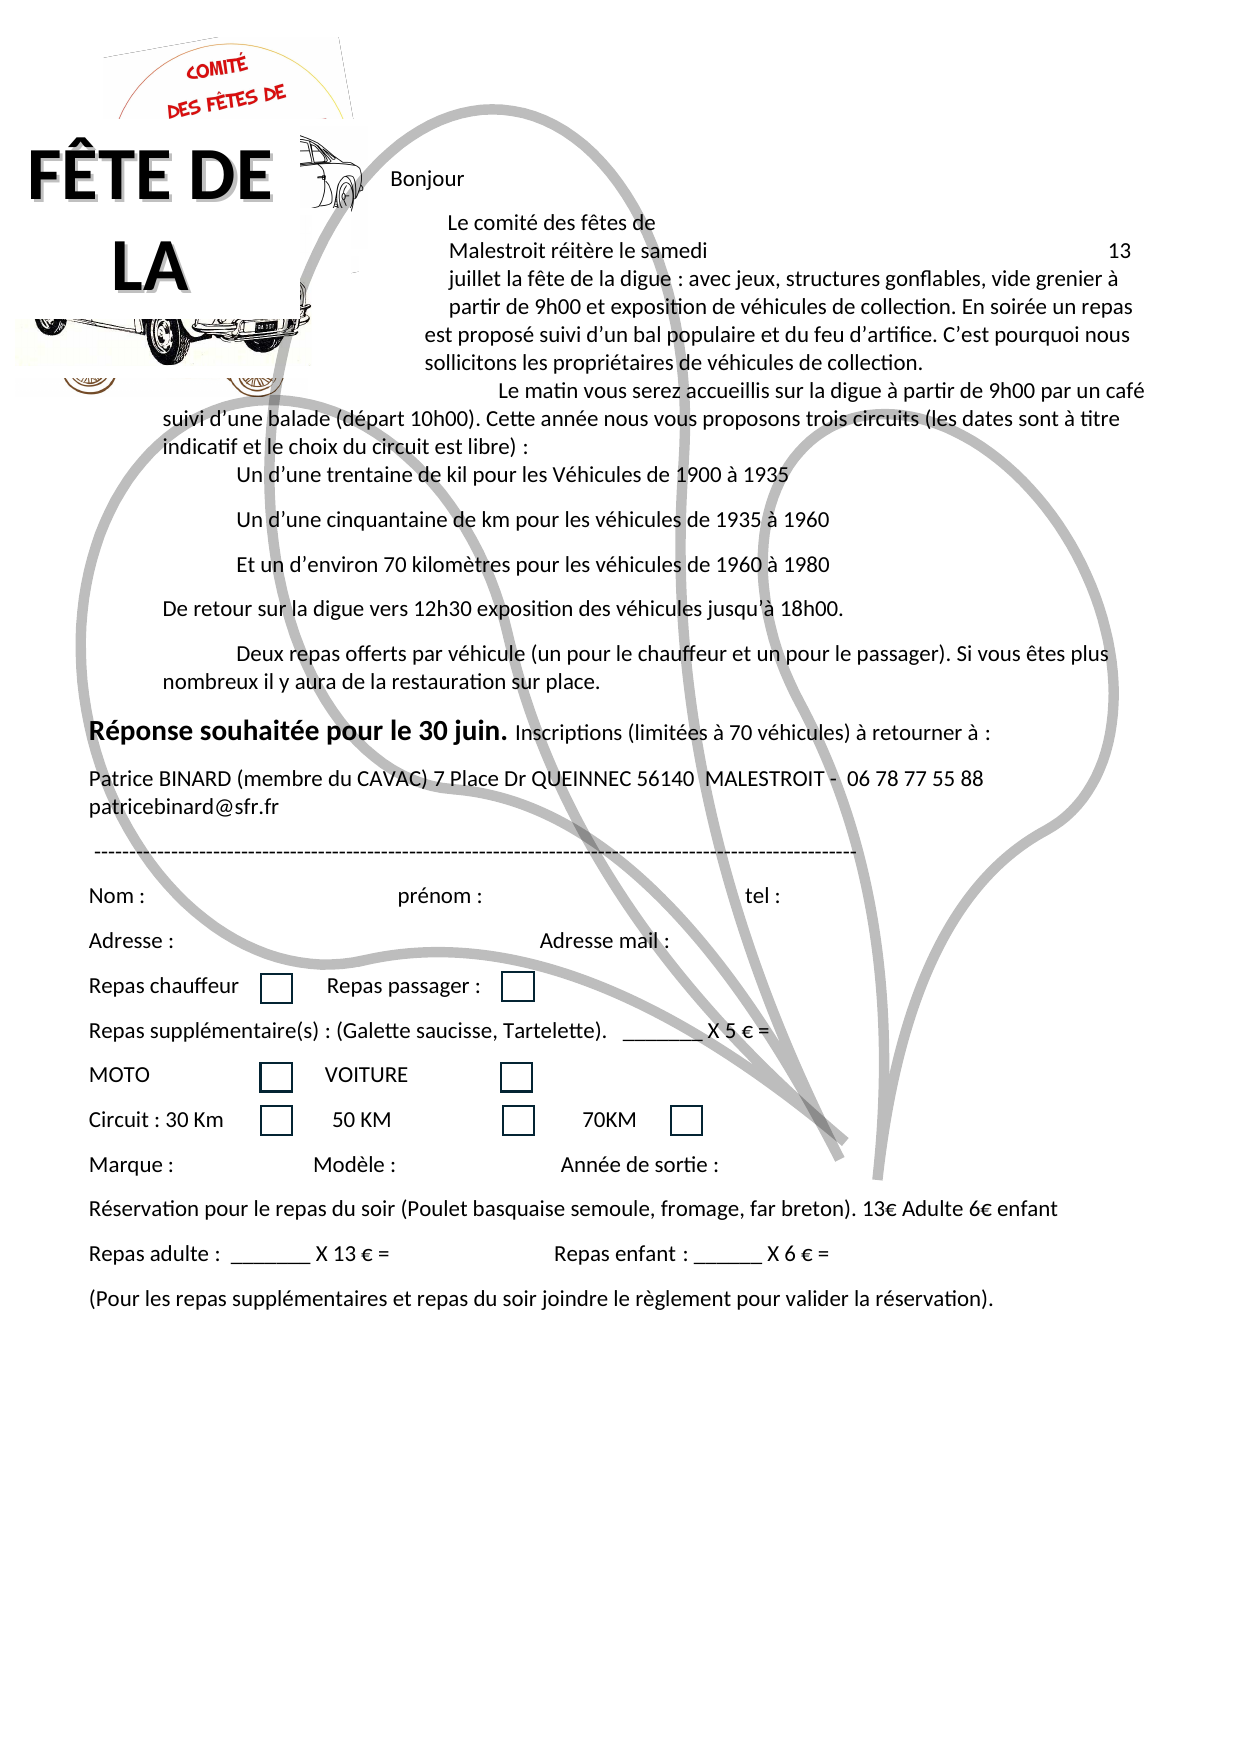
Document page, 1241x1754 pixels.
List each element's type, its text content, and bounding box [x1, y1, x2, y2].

text ------------------------------------------------------------------------------------------------------------- [860, 837, 1023, 865]
text Marque : Modèle : Année de sortie : [89, 1150, 875, 1178]
text [820, 1105, 877, 1133]
text Patrice BINARD (membre du CAVAC) 7 Place Dr QUEINNEC 56140 MALESTROIT - 06 78 77 55 88 patricebinard@sfr.fr [106, 764, 543, 820]
text Adresse : Adresse mail : [942, 926, 1152, 954]
text Et un d’environ 70 kilomètres pour les véhicules de 1960 à 1980 [281, 550, 483, 578]
text ------------------------------------------------------------------------------------------------------------- [598, 837, 718, 865]
text Réservation pour le repas du soir (Poulet basquaise semoule, fromage, far breton). 13€ Adulte 6€ enfant [89, 1194, 1152, 1222]
text tel : [735, 882, 865, 910]
text Un d’une trentaine de kil pour les Véhicules de 1900 à 1935 [421, 461, 678, 488]
text [611, 164, 721, 192]
text Adresse : Adresse mail : [696, 926, 745, 954]
text Le matin vous serez accueillis sur la digue à partir de 9h00 par un café suivi d’une balade (départ 10h00). Cette année nous vous proposons trois circuits (les dates sont à titre indicatif et le choix du circuit est libre) : [275, 406, 402, 461]
text Deux repas offerts par véhicule (un pour le chauffeur et un pour le passager). Si vous êtes plus nombreux il y aura de la restauration sur place. [515, 639, 684, 695]
text De retour sur la digue vers 12h30 exposition des véhicules jusqu’à 18h00. [289, 594, 499, 623]
text [800, 1060, 878, 1088]
text 50 KM [293, 1105, 502, 1133]
text Réponse souhaitée pour le 30 juin. Inscriptions (limitées à 70 véhicules) à retourner à : [537, 712, 692, 748]
text Réponse souhaitée pour le 30 juin. Inscriptions (limitées à 70 véhicules) à retourner à : [811, 712, 1107, 748]
text Repas adulte : _______ X 13 € = Repas enfant : ______ X 6 € = [89, 1239, 1152, 1267]
text [504, 1107, 533, 1133]
text Un d’une cinquantaine de km pour les véhicules de 1935 à 1960 [162, 505, 267, 533]
text [654, 882, 731, 910]
text Deux repas offerts par véhicule (un pour le chauffeur et un pour le passager). Si vous êtes plus nombreux il y aura de la restauration sur place. [162, 639, 315, 695]
text [703, 1105, 819, 1133]
text [672, 1107, 701, 1133]
text prénom : [174, 882, 624, 910]
text De retour sur la digue vers 12h30 exposition des véhicules jusqu’à 18h00. [1101, 594, 1152, 623]
text MOTO VOITURE [89, 1060, 766, 1088]
text Le matin vous serez accueillis sur la digue à partir de 9h00 par un café suivi d’une balade (départ 10h00). Cette année nous vous proposons trois circuits (les dates sont à titre indicatif et le choix du circuit est libre) : [162, 406, 268, 461]
text [923, 971, 1152, 999]
text Patrice BINARD (membre du CAVAC) 7 Place Dr QUEINNEC 56140 MALESTROIT - 06 78 77 55 88 patricebinard@sfr.fr [835, 764, 1095, 820]
text Adresse : Adresse mail : [89, 926, 250, 954]
text Repas chauffeur Repas passager : [89, 971, 501, 999]
text 70KM [535, 1105, 670, 1133]
text [890, 1105, 1152, 1133]
text Réponse souhaitée pour le 30 juin. Inscriptions (limitées à 70 véhicules) à retourner à : [698, 712, 815, 748]
text Le matin vous serez accueillis sur la digue à partir de 9h00 par un café suivi d’une balade (départ 10h00). Cette année nous vous proposons trois circuits (les dates sont à titre indicatif et le choix du circuit est libre) : [331, 376, 679, 461]
text [765, 1060, 794, 1088]
text ------------------------------------------------------------------------------------------------------------- [140, 837, 595, 865]
text De retour sur la digue vers 12h30 exposition des véhicules jusqu’à 18h00. [771, 594, 1098, 623]
text De retour sur la digue vers 12h30 exposition des véhicules jusqu’à 18h00. [502, 594, 677, 623]
text Un d’une cinquantaine de km pour les véhicules de 1935 à 1960 [771, 505, 1057, 533]
text Et un d’environ 70 kilomètres pour les véhicules de 1960 à 1980 [484, 550, 675, 578]
text [898, 1060, 1152, 1088]
text De retour sur la digue vers 12h30 exposition des véhicules jusqu’à 18h00. [687, 594, 764, 623]
text [684, 971, 737, 999]
text Un d’une cinquantaine de km pour les véhicules de 1935 à 1960 [686, 505, 765, 533]
text Repas supplémentaire(s) : (Galette saucisse, Tartelette). _______ X 5 € = [781, 1016, 878, 1044]
text Un d’une trentaine de kil pour les Véhicules de 1900 à 1935 [1010, 461, 1152, 488]
text Circuit : 30 Km [89, 1105, 260, 1133]
text Patrice BINARD (membre du CAVAC) 7 Place Dr QUEINNEC 56140 MALESTROIT - 06 78 77 55 88 patricebinard@sfr.fr [1071, 764, 1152, 820]
text Adresse : Adresse mail : [749, 926, 872, 954]
text Un d’une cinquantaine de km pour les véhicules de 1935 à 1960 [1052, 505, 1152, 533]
text Réponse souhaitée pour le 30 juin. Inscriptions (limitées à 70 véhicules) à retourner à : [341, 712, 537, 748]
text Et un d’environ 70 kilomètres pour les véhicules de 1960 à 1980 [1081, 550, 1152, 578]
text Un d’une trentaine de kil pour les Véhicules de 1900 à 1935 [162, 461, 264, 488]
text Adresse : Adresse mail : [225, 926, 655, 954]
text Réponse souhaitée pour le 30 juin. Inscriptions (limitées à 70 véhicules) à retourner à : [93, 712, 355, 748]
text ------------------------------------------------------------------------------------------------------------- [723, 837, 855, 865]
text Le comité des fêtes de Malestroit réitère le samedi 13 juillet la fête de la digue : avec jeux, structures gonflables, vide grenier à partir de 9h00 et exposition de véhicules de collection. En soirée un repas est proposé suivi d’un bal populaire et du feu d’artifice. C’est pourquoi nous sollicitons les propriétaires de véhicules de collection. [641, 208, 1152, 376]
text Nom : [89, 882, 184, 910]
text [883, 1150, 1152, 1178]
text Le comité des fêtes de Malestroit réitère le samedi 13 juillet la fête de la digue : avec jeux, structures gonflables, vide grenier à partir de 9h00 et exposition de véhicules de collection. En soirée un repas est proposé suivi d’un bal populaire et du feu d’artifice. C’est pourquoi nous sollicitons les propriétaires de véhicules de collection. [0, 319, 274, 404]
text Repas supplémentaire(s) : (Galette saucisse, Tartelette). _______ X 5 € = [89, 1016, 700, 1044]
text Bonjour [390, 164, 617, 192]
text [577, 971, 691, 999]
text Un d’une cinquantaine de km pour les véhicules de 1935 à 1960 [276, 505, 461, 533]
text [885, 971, 921, 999]
text Un d’une trentaine de kil pour les Véhicules de 1900 à 1935 [688, 461, 784, 488]
text Adresse : Adresse mail : [880, 926, 943, 954]
text [764, 971, 876, 999]
text [732, 971, 762, 999]
text Et un d’environ 70 kilomètres pour les véhicules de 1960 à 1980 [768, 550, 1081, 578]
text [871, 882, 974, 910]
text ------------------------------------------------------------------------------------------------------------- [1007, 837, 1152, 865]
text Repas supplémentaire(s) : (Galette saucisse, Tartelette). _______ X 5 € = [908, 1016, 1152, 1044]
text Deux repas offerts par véhicule (un pour le chauffeur et un pour le passager). Si vous êtes plus nombreux il y aura de la restauration sur place. [780, 639, 1108, 695]
text [968, 882, 1152, 910]
text [262, 1107, 291, 1133]
text Patrice BINARD (membre du CAVAC) 7 Place Dr QUEINNEC 56140 MALESTROIT - 06 78 77 55 88 patricebinard@sfr.fr [396, 764, 570, 820]
text Le matin vous serez accueillis sur la digue à partir de 9h00 par un café suivi d’une balade (départ 10h00). Cette année nous vous proposons trois circuits (les dates sont à titre indicatif et le choix du circuit est libre) : [800, 420, 990, 461]
text Un d’une trentaine de kil pour les Véhicules de 1900 à 1935 [275, 461, 429, 488]
text Et un d’environ 70 kilomètres pour les véhicules de 1960 à 1980 [162, 550, 273, 578]
text FÊTE DE LA DIGUE [15, 126, 285, 312]
text Patrice BINARD (membre du CAVAC) 7 Place Dr QUEINNEC 56140 MALESTROIT - 06 78 77 55 88 patricebinard@sfr.fr [557, 764, 707, 820]
text Un d’une trentaine de kil pour les Véhicules de 1900 à 1935 [784, 461, 1021, 488]
text Le matin vous serez accueillis sur la digue à partir de 9h00 par un café suivi d’une balade (départ 10h00). Cette année nous vous proposons trois circuits (les dates sont à titre indicatif et le choix du circuit est libre) : [689, 376, 1152, 461]
text De retour sur la digue vers 12h30 exposition des véhicules jusqu’à 18h00. [89, 594, 285, 623]
text Patrice BINARD (membre du CAVAC) 7 Place Dr QUEINNEC 56140 MALESTROIT - 06 78 77 55 88 patricebinard@sfr.fr [707, 764, 843, 820]
text [620, 882, 664, 910]
text Adresse : Adresse mail : [650, 926, 703, 954]
text Un d’une cinquantaine de km pour les véhicules de 1935 à 1960 [458, 505, 676, 533]
text [535, 971, 614, 999]
text [1108, 164, 1152, 192]
text [503, 973, 533, 999]
text Deux repas offerts par véhicule (un pour le chauffeur et un pour le passager). Si vous êtes plus nombreux il y aura de la restauration sur place. [690, 639, 789, 695]
text Et un d’environ 70 kilomètres pour les véhicules de 1960 à 1980 [686, 550, 757, 578]
text (Pour les repas supplémentaires et repas du soir joindre le règlement pour valider la réservation). [89, 1284, 1152, 1312]
text Deux repas offerts par véhicule (un pour le chauffeur et un pour le passager). Si vous êtes plus nombreux il y aura de la restauration sur place. [303, 639, 518, 695]
text Le comité des fêtes de Malestroit réitère le samedi 13 juillet la fête de la digue : avec jeux, structures gonflables, vide grenier à partir de 9h00 et exposition de véhicules de collection. En soirée un repas est proposé suivi d’un bal populaire et du feu d’artifice. C’est pourquoi nous sollicitons les propriétaires de véhicules de collection. [284, 208, 677, 404]
